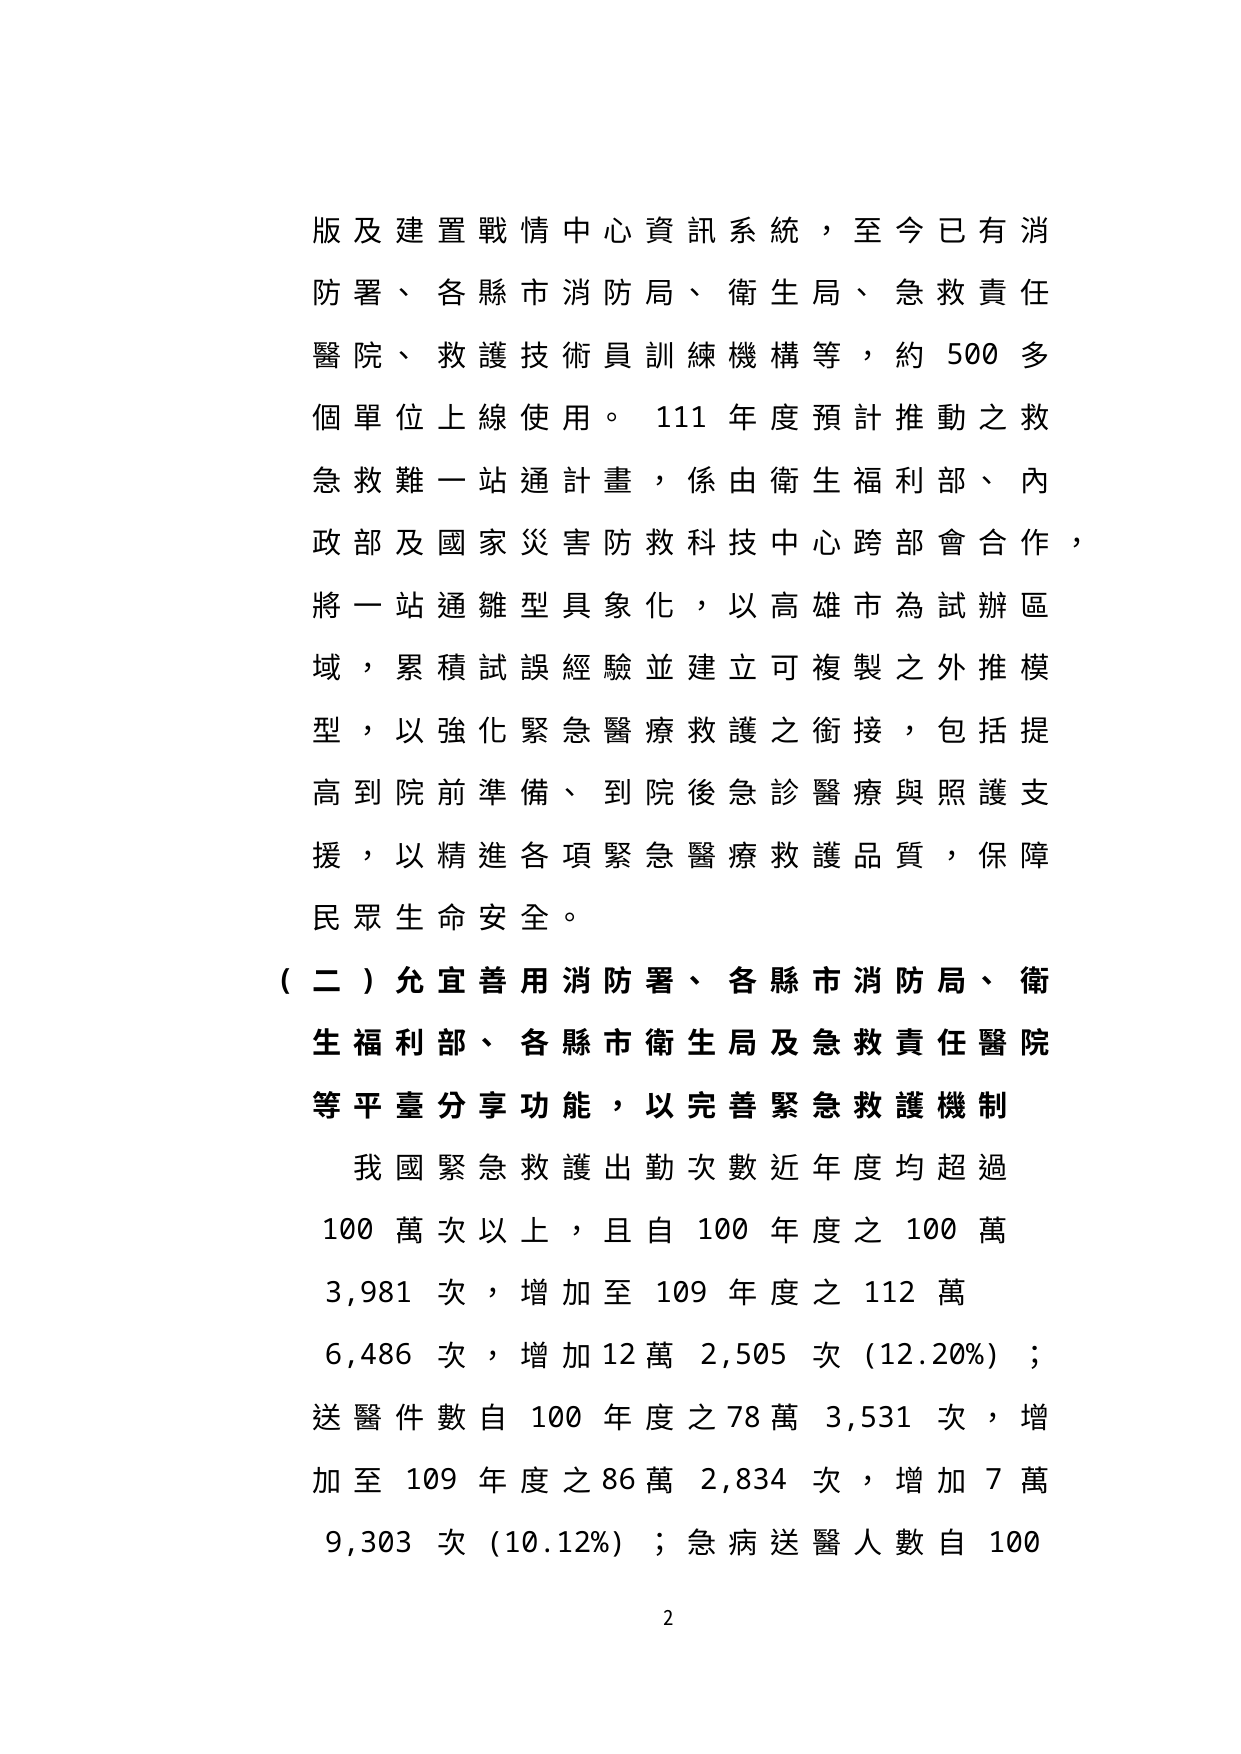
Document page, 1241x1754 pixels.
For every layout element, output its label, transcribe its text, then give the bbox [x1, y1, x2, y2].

text 為強化緊急醫療之資訊管理，即時掌握各急救責任醫院空床數與傷病患資料，並避免通報作業造成急救責任醫院人力負擔，政府於108年度完成緊急醫療管理系統改版及建置戰情中心資訊系統，至今已有消防署、各縣市消防局、衛生局、急救責任醫院、救護技術員訓練機構等，約500多個單位上線使用。111年度預計推動之救急救難一站通計畫，係由衛生福利部、內政部及國家災害防救科技中心跨部會合作，將一站通雛型具象化，以高雄市為試辦區域，累積試誤經驗並建立可複製之外推模型，以強化緊急醫療救護之銜接，包括提高到院前準備、到院後急診醫療與照護支援，以精進各項緊急醫療救護品質，保障民眾生命安全。 [269, 187, 1056, 937]
text (二)允宜善用消防署、各縣市消防局、衛生福利部、各縣市衛生局及急救責任醫院等平臺分享功能，以完善緊急救護機制 [240, 937, 1056, 1124]
text 我國緊急救護出勤次數近年度均超過100萬次以上，且自100年度之100萬3,981次，增加至109年度之112萬6,486次，增加12萬2,505次(12.20%)；送醫件數自100年度之78萬3,531次，增加至109年度之86萬2,834次，增加7萬9,303次(10.12%)；急病送醫人數自100年度之81萬7,927人次，增加至109年度之89萬1,117人次，增加7萬3,190人次(8.95%)，均呈增加趨勢 (詳表1)。為藉由瞭解救護個案傷病原因及處置措施，以提升各縣市消防機關緊急醫療救護品質與效率，允宜善用消防署、各縣市消防局、衛生福利部、各縣市衛生局及急救責任醫院等平臺分享功能，透過各項科技數據，建置共同性基礎服務及緊急救護管理系統，以完善緊急救護機制。 [269, 1124, 1056, 1562]
